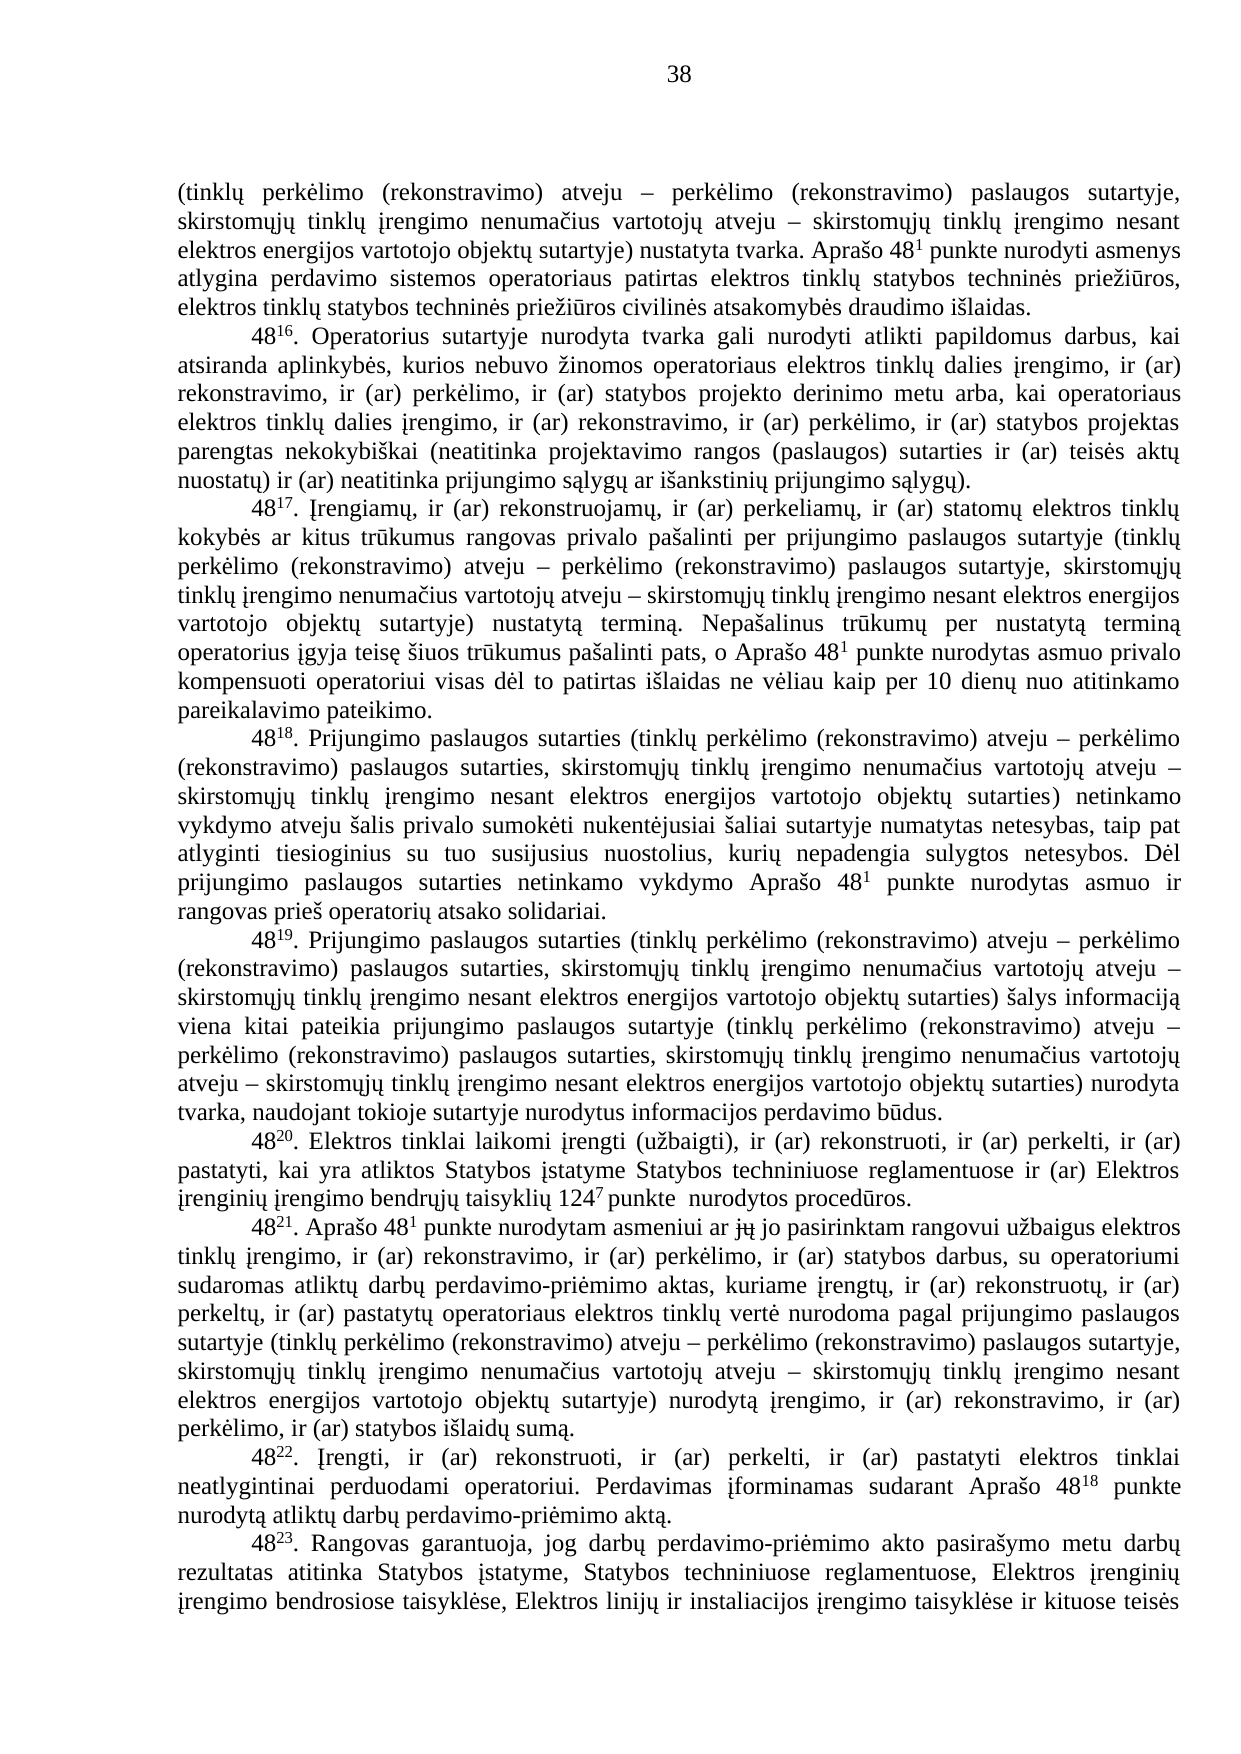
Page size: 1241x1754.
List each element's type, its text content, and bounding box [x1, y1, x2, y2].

text 4820. Elektros tinklai laikomi įrengti (užbaigti), ir (ar) rekonstruoti, ir (ar) perkelti, ir (ar) pastatyti, kai yra atliktos Statybos įstatyme Statybos techniniuose reglamentuose ir (ar) Elektros įrenginių įrengimo bendrųjų taisyklių 1247 punkte nurodytos procedūros. [177, 1126, 1181, 1212]
text (tinklų perkėlimo (rekonstravimo) atveju – perkėlimo (rekonstravimo) paslaugos sutartyje, skirstomųjų tinklų įrengimo nenumačius vartotojų atveju – skirstomųjų tinklų įrengimo nesant elektros energijos vartotojo objektų sutartyje) nustatyta tvarka. Aprašo 481 punkte nurodyti asmenys atlygina perdavimo sistemos operatoriaus patirtas elektros tinklų statybos techninės priežiūros, elektros tinklų statybos techninės priežiūros civilinės atsakomybės draudimo išlaidas. [177, 177, 1181, 321]
text 4818. Prijungimo paslaugos sutarties (tinklų perkėlimo (rekonstravimo) atveju – perkėlimo (rekonstravimo) paslaugos sutarties, skirstomųjų tinklų įrengimo nenumačius vartotojų atveju – skirstomųjų tinklų įrengimo nesant elektros energijos vartotojo objektų sutarties) netinkamo vykdymo atveju šalis privalo sumokėti nukentėjusiai šaliai sutartyje numatytas netesybas, taip pat atlyginti tiesioginius su tuo susijusius nuostolius, kurių nepadengia sulygtos netesybos. Dėl prijungimo paslaugos sutarties netinkamo vykdymo Aprašo 481 punkte nurodytas asmuo ir rangovas prieš operatorių atsako solidariai. [177, 723, 1181, 925]
text 4816. Operatorius sutartyje nurodyta tvarka gali nurodyti atlikti papildomus darbus, kai atsiranda aplinkybės, kurios nebuvo žinomos operatoriaus elektros tinklų dalies įrengimo, ir (ar) rekonstravimo, ir (ar) perkėlimo, ir (ar) statybos projekto derinimo metu arba, kai operatoriaus elektros tinklų dalies įrengimo, ir (ar) rekonstravimo, ir (ar) perkėlimo, ir (ar) statybos projektas parengtas nekokybiškai (neatitinka projektavimo rangos (paslaugos) sutarties ir (ar) teisės aktų nuostatų) ir (ar) neatitinka prijungimo sąlygų ar išankstinių prijungimo sąlygų). [177, 321, 1181, 493]
text 4821. Aprašo 481 punkte nurodytam asmeniui ar jų jo pasirinktam rangovui užbaigus elektros tinklų įrengimo, ir (ar) rekonstravimo, ir (ar) perkėlimo, ir (ar) statybos darbus, su operatoriumi sudaromas atliktų darbų perdavimo-priėmimo aktas, kuriame įrengtų, ir (ar) rekonstruotų, ir (ar) perkeltų, ir (ar) pastatytų operatoriaus elektros tinklų vertė nurodoma pagal prijungimo paslaugos sutartyje (tinklų perkėlimo (rekonstravimo) atveju – perkėlimo (rekonstravimo) paslaugos sutartyje, skirstomųjų tinklų įrengimo nenumačius vartotojų atveju – skirstomųjų tinklų įrengimo nesant elektros energijos vartotojo objektų sutartyje) nurodytą įrengimo, ir (ar) rekonstravimo, ir (ar) perkėlimo, ir (ar) statybos išlaidų sumą. [177, 1212, 1181, 1442]
text 4823. Rangovas garantuoja, jog darbų perdavimo-priėmimo akto pasirašymo metu darbų rezultatas atitinka Statybos įstatyme, Statybos techniniuose reglamentuose, Elektros įrenginių įrengimo bendrosiose taisyklėse, Elektros linijų ir instaliacijos įrengimo taisyklėse ir kituose teisės [177, 1528, 1181, 1615]
text 4822. Įrengti, ir (ar) rekonstruoti, ir (ar) perkelti, ir (ar) pastatyti elektros tinklai neatlygintinai perduodami operatoriui. Perdavimas įforminamas sudarant Aprašo 4818 punkte nurodytą atliktų darbų perdavimo-priėmimo aktą. [177, 1442, 1181, 1528]
text 4819. Prijungimo paslaugos sutarties (tinklų perkėlimo (rekonstravimo) atveju – perkėlimo (rekonstravimo) paslaugos sutarties, skirstomųjų tinklų įrengimo nenumačius vartotojų atveju – skirstomųjų tinklų įrengimo nesant elektros energijos vartotojo objektų sutarties) šalys informaciją viena kitai pateikia prijungimo paslaugos sutartyje (tinklų perkėlimo (rekonstravimo) atveju – perkėlimo (rekonstravimo) paslaugos sutarties, skirstomųjų tinklų įrengimo nenumačius vartotojų atveju – skirstomųjų tinklų įrengimo nesant elektros energijos vartotojo objektų sutarties) nurodyta tvarka, naudojant tokioje sutartyje nurodytus informacijos perdavimo būdus. [177, 925, 1181, 1126]
text 4817. Įrengiamų, ir (ar) rekonstruojamų, ir (ar) perkeliamų, ir (ar) statomų elektros tinklų kokybės ar kitus trūkumus rangovas privalo pašalinti per prijungimo paslaugos sutartyje (tinklų perkėlimo (rekonstravimo) atveju – perkėlimo (rekonstravimo) paslaugos sutartyje, skirstomųjų tinklų įrengimo nenumačius vartotojų atveju – skirstomųjų tinklų įrengimo nesant elektros energijos vartotojo objektų sutartyje) nustatytą terminą. Nepašalinus trūkumų per nustatytą terminą operatorius įgyja teisę šiuos trūkumus pašalinti pats, o Aprašo 481 punkte nurodytas asmuo privalo kompensuoti operatoriui visas dėl to patirtas išlaidas ne vėliau kaip per 10 dienų nuo atitinkamo pareikalavimo pateikimo. [177, 493, 1181, 723]
